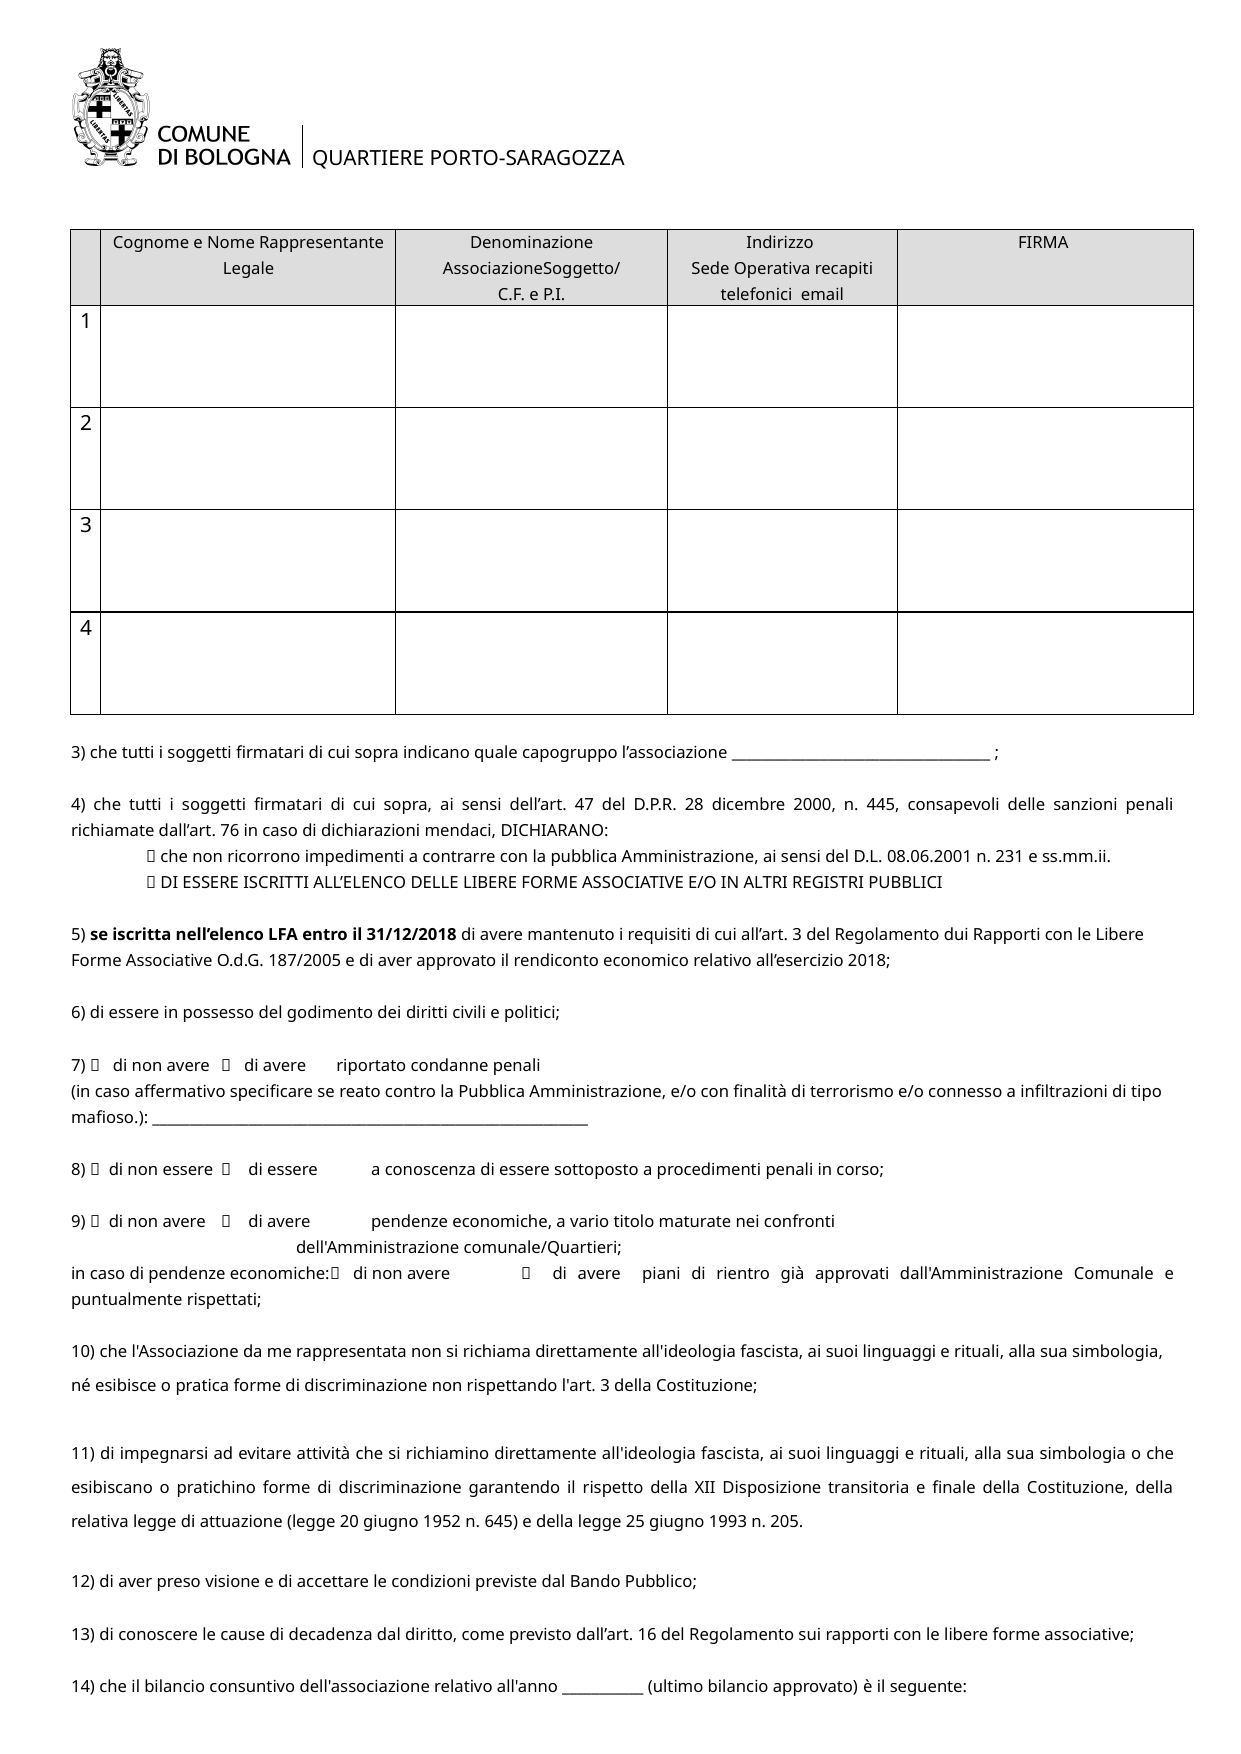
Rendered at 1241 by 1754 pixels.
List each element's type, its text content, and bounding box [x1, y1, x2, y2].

text 8)  di non essere  di essere a conoscenza di essere sottoposto a procedimenti penali in corso; [71, 1157, 1175, 1180]
table_header Denominazione AssociazioneSoggetto/ C.F. e P.I. [396, 230, 667, 305]
text in caso di pendenze economiche: di non avere  di avere piani di rientro già approvati dall'Amministrazione Comunale e puntualmente rispettati; [71, 1261, 1175, 1310]
table_cell [101, 510, 395, 611]
text  che non ricorrono impedimenti a contrarre con la pubblica Amministrazione, ai sensi del D.L. 08.06.2001 n. 231 e ss.mm.ii. [71, 845, 1175, 867]
table_cell [898, 510, 1193, 611]
table_cell [396, 510, 667, 611]
table_header [898, 613, 1193, 713]
table_cell [396, 408, 667, 509]
text (in caso affermativo specificare se reato contro la Pubblica Amministrazione, e/o con finalità di terrorismo e/o connesso a infiltrazioni di tipo mafioso.): ___________________________________________________________ [71, 1079, 1175, 1128]
text 7)  di non avere  di avere riportato condanne penali [71, 1053, 1175, 1076]
table_cell [396, 306, 667, 407]
table_header [396, 613, 667, 713]
table_cell [668, 306, 897, 407]
text 4) che tutti i soggetti firmatari di cui sopra, ai sensi dell’art. 47 del D.P.R. 28 dicembre 2000, n. 445, consapevoli delle sanzioni penali richiamate dall’art. 76 in caso di dichiarazioni mendaci, DICHIARANO: [71, 793, 1175, 841]
text  di essere iscritti all’Elenco delle Libere Forme Associative e/o in altri registri pubblici [71, 871, 1175, 893]
table_header 4 [71, 613, 100, 713]
text 9)  di non avere  di avere pendenze economiche, a vario titolo maturate nei confronti dell'Amministrazione comunale/Quartieri; [71, 1209, 1175, 1258]
text 3) che tutti i soggetti firmatari di cui sopra indicano quale capogruppo l’associazione ___________________________________ ; [71, 741, 1175, 763]
text 6) di essere in possesso del godimento dei diritti civili e politici; [71, 1001, 1175, 1024]
text 11) di impegnarsi ad evitare attività che si richiamino direttamente all'ideologia fascista, ai suoi linguaggi e rituali, alla sua simbologia o che esibiscano o pratichino forme di discriminazione garantendo il rispetto della XII Disposizione transitoria e finale della Costituzione, della relativa legge di attuazione (legge 20 giugno 1952 n. 645) e della legge 25 giugno 1993 n. 205. [71, 1442, 1175, 1533]
text 5) se iscritta nell’elenco LFA entro il 31/12/2018 di avere mantenuto i requisiti di cui all’art. 3 del Regolamento dui Rapporti con le Libere Forme Associative O.d.G. 187/2005 e di aver approvato il rendiconto economico relativo all’esercizio 2018; [71, 923, 1175, 972]
table_cell 2 [71, 408, 100, 509]
table_cell [898, 306, 1193, 407]
table_header FIRMA [898, 230, 1193, 305]
table_header [668, 613, 897, 713]
table_cell [101, 408, 395, 509]
table_header Indirizzo Sede Operativa recapiti telefonici email [668, 230, 897, 305]
table_header [101, 613, 395, 713]
table_cell [101, 306, 395, 407]
text 10) che l'Associazione da me rappresentata non si richiama direttamente all'ideologia fascista, ai suoi linguaggi e rituali, alla sua simbologia, né esibisce o pratica forme di discriminazione non rispettando l'art. 3 della Costituzione; [71, 1339, 1175, 1396]
text 12) di aver preso visione e di accettare le condizioni previste dal Bando Pubblico; [71, 1570, 1175, 1593]
table_cell 3 [71, 510, 100, 611]
text 14) che il bilancio consuntivo dell'associazione relativo all'anno ___________ (ultimo bilancio approvato) è il seguente: [71, 1674, 1175, 1697]
table_header [71, 230, 100, 305]
picture [72, 48, 291, 166]
table_cell [668, 408, 897, 509]
table_cell [668, 510, 897, 611]
table_cell 1 [71, 306, 100, 407]
text 13) di conoscere le cause di decadenza dal diritto, come previsto dall’art. 16 del Regolamento sui rapporti con le libere forme associative; [71, 1622, 1175, 1645]
table_header Cognome e Nome Rappresentante Legale [101, 230, 395, 305]
table_cell [898, 408, 1193, 509]
